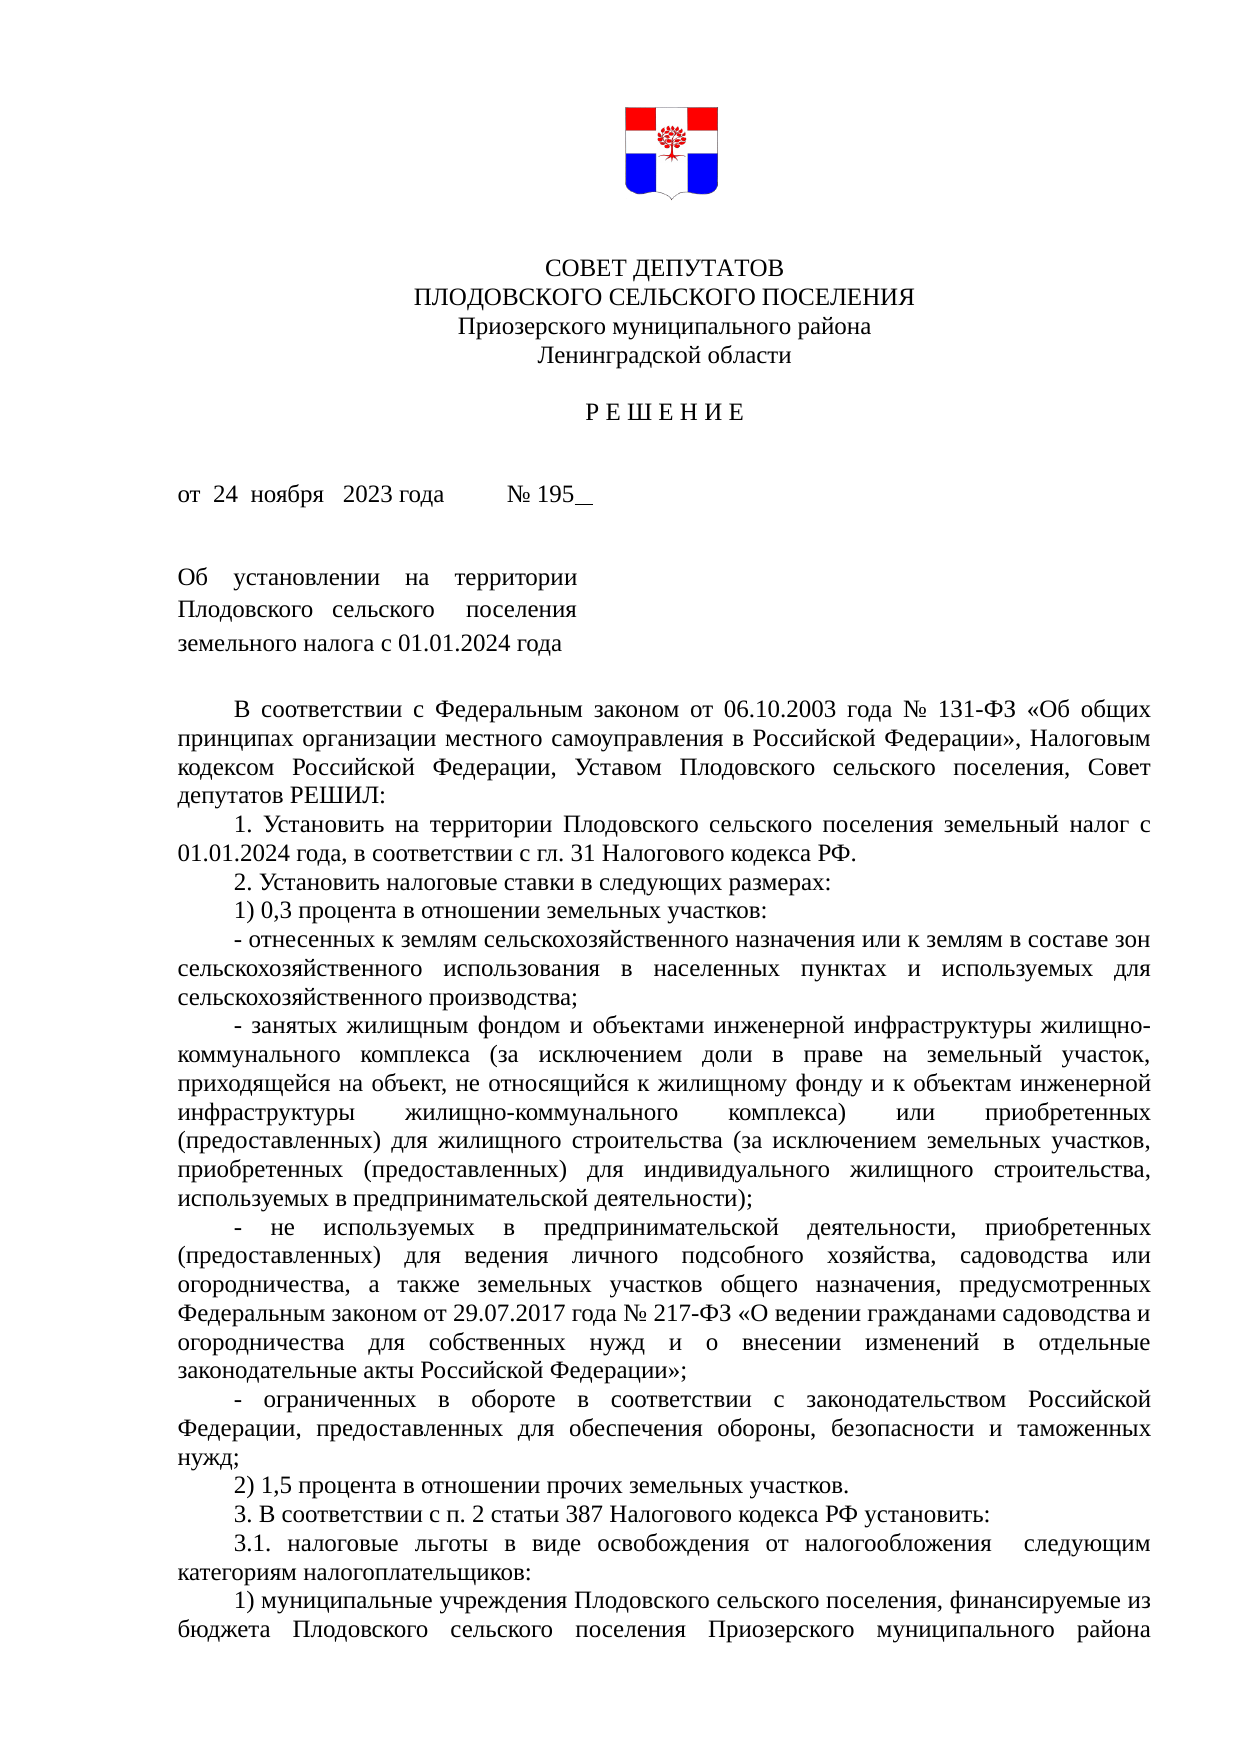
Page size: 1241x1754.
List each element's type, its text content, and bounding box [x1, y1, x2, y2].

text - занятых жилищным фондом и объектами инженерной инфраструктуры жилищно-коммунального комплекса (за исключением доли в праве на земельный участок, приходящейся на объект, не относящийся к жилищному фонду и к объектам инженерной инфраструктуры жилищно-коммунального комплекса) или приобретенных (предоставленных) для жилищного строительства (за исключением земельных участков, приобретенных (предоставленных) для индивидуального жилищного строительства, используемых в предпринимательской деятельности); [177, 1010, 1152, 1212]
text - отнесенных к землям сельскохозяйственного назначения или к землям в составе зон сельскохозяйственного использования в населенных пунктах и используемых для сельскохозяйственного производства; [177, 924, 1152, 1010]
text Приозерского муниципального района [177, 311, 1152, 340]
text 2. Установить налоговые ставки в следующих размерах: [177, 867, 1152, 895]
text Р Е Ш Е Н И Е [177, 397, 1152, 426]
text от 24 ноября 2023 года № 195 [177, 479, 1152, 508]
text 3.1. налоговые льготы в виде освобождения от налогообложения следующим категориям налогоплательщиков: [177, 1528, 1152, 1585]
text земельного налога с 01.01.2024 года [177, 628, 1152, 656]
text СОВЕТ ДЕПУТАТОВ [177, 253, 1152, 282]
text - не используемых в предпринимательской деятельности, приобретенных (предоставленных) для ведения личного подсобного хозяйства, садоводства или огородничества, а также земельных участков общего назначения, предусмотренных Федеральным законом от 29.07.2017 года № 217-ФЗ «О ведении гражданами садоводства и огородничества для собственных нужд и о внесении изменений в отдельные законодательные акты Российской Федерации»; [177, 1212, 1152, 1384]
text 3. В соответствии с п. 2 статьи 387 Налогового кодекса РФ установить: [177, 1499, 1152, 1528]
text 1) 0,3 процента в отношении земельных участков: [177, 895, 1152, 924]
text Об установлении на территории [177, 562, 1152, 590]
text 1) муниципальные учреждения Плодовского сельского поселения, финансируемые из бюджета Плодовского сельского поселения Приозерского муниципального района [177, 1585, 1152, 1643]
text 2) 1,5 процента в отношении прочих земельных участков. [177, 1470, 1152, 1499]
text - ограниченных в обороте в соответствии с законодательством Российской Федерации, предоставленных для обеспечения обороны, безопасности и таможенных нужд; [177, 1384, 1152, 1470]
text 1. Установить на территории Плодовского сельского поселения земельный налог с 01.01.2024 года, в соответствии с гл. 31 Налогового кодекса РФ. [177, 809, 1152, 867]
text В соответствии с Федеральным законом от 06.10.2003 года № 131-ФЗ «Об общих принципах организации местного самоуправления в Российской Федерации», Налоговым кодексом Российской Федерации, Уставом Плодовского сельского поселения, Совет депутатов РЕШИЛ: [177, 694, 1152, 809]
text ПЛОДОВСКОГО СЕЛЬСКОГО ПОСЕЛЕНИЯ [177, 282, 1152, 311]
text Плодовского сельского поселения [177, 594, 1152, 623]
text Ленинградской области [177, 340, 1152, 368]
